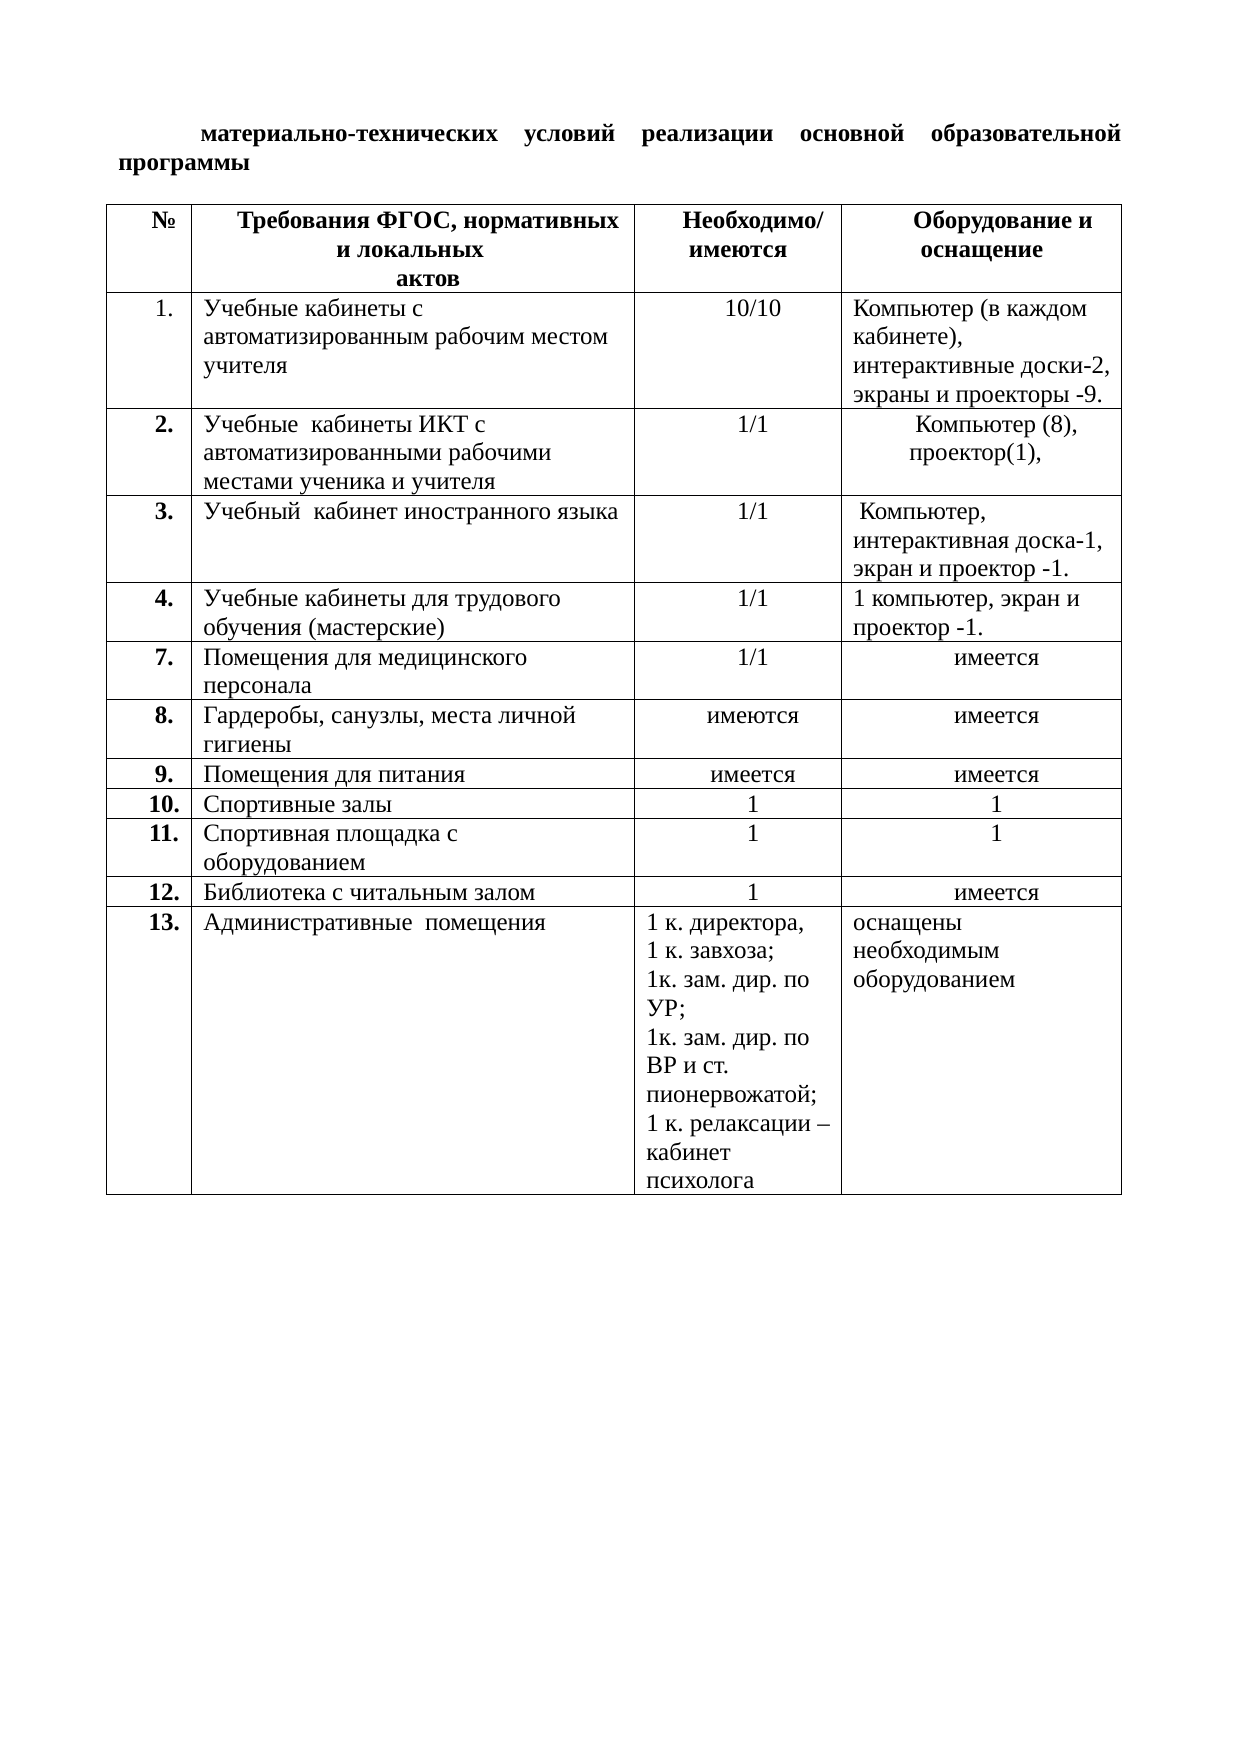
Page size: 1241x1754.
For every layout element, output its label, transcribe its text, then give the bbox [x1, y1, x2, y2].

table_cell 4. [107, 583, 191, 641]
table_cell Спортивная площадка с оборудованием [192, 819, 634, 876]
table_cell Административные помещения [192, 907, 634, 1194]
table_cell 7. [107, 642, 191, 699]
table_cell 12. [107, 877, 191, 906]
table_cell 11. [107, 819, 191, 876]
table_cell оснащены необходимым оборудованием [842, 907, 1121, 1194]
table_cell Компьютер, интерактивная доска-1, экран и проектор -1. [842, 496, 1121, 582]
table_cell 9. [107, 759, 191, 788]
table_cell 1 компьютер, экран и проектор -1. [842, 583, 1121, 641]
table_cell 1 [842, 789, 1121, 817]
table_cell Библиотека с читальным залом [192, 877, 634, 906]
table_cell Учебные кабинеты с автоматизированным рабочим местом учителя [192, 293, 634, 408]
table_cell Компьютер (в каждом кабинете), интерактивные доски-2, экраны и проекторы -9. [842, 293, 1121, 408]
table_cell Учебный кабинет иностранного языка [192, 496, 634, 582]
table_header Необходимо/имеются [635, 205, 841, 292]
table_cell имеется [842, 877, 1121, 906]
table_cell 1 [842, 819, 1121, 876]
table_cell 1/1 [635, 496, 841, 582]
table_cell имеется [842, 700, 1121, 758]
table_cell имеется [842, 759, 1121, 788]
table_cell Гардеробы, санузлы, места личной гигиены [192, 700, 634, 758]
table_cell 1 [635, 877, 841, 906]
table_cell Помещения для питания [192, 759, 634, 788]
table_cell 13. [107, 907, 191, 1194]
table_cell Помещения для медицинского персонала [192, 642, 634, 699]
table_cell Компьютер (8), проектор(1), [842, 409, 1121, 495]
table_header Требования ФГОС, нормативных и локальных актов [192, 205, 634, 292]
table_cell 8. [107, 700, 191, 758]
table_cell 10/10 [635, 293, 841, 408]
table_cell 1/1 [635, 409, 841, 495]
table_cell 1 [635, 789, 841, 817]
table_cell Учебные кабинеты для трудового обучения (мастерские) [192, 583, 634, 641]
table_cell имеется [842, 642, 1121, 699]
table_cell 3. [107, 496, 191, 582]
table_header Оборудование и оснащение [842, 205, 1121, 292]
table_cell 1/1 [635, 583, 841, 641]
table_cell 1. [107, 293, 191, 408]
table_cell 2. [107, 409, 191, 495]
table_header № [107, 205, 191, 292]
text материально-технических условий реализации основной образовательной программы [118, 118, 1122, 176]
table_cell Учебные кабинеты ИКТ с автоматизированными рабочими местами ученика и учителя [192, 409, 634, 495]
table_cell 1 к. директора, 1 к. завхоза; 1к. зам. дир. по УР; 1к. зам. дир. по ВР и ст. пионервожатой; 1 к. релаксации – кабинет психолога [635, 907, 841, 1194]
table_cell имеется [635, 759, 841, 788]
table_cell 10. [107, 789, 191, 817]
table_cell Спортивные залы [192, 789, 634, 817]
table_cell 1/1 [635, 642, 841, 699]
table_cell 1 [635, 819, 841, 876]
table_cell имеются [635, 700, 841, 758]
